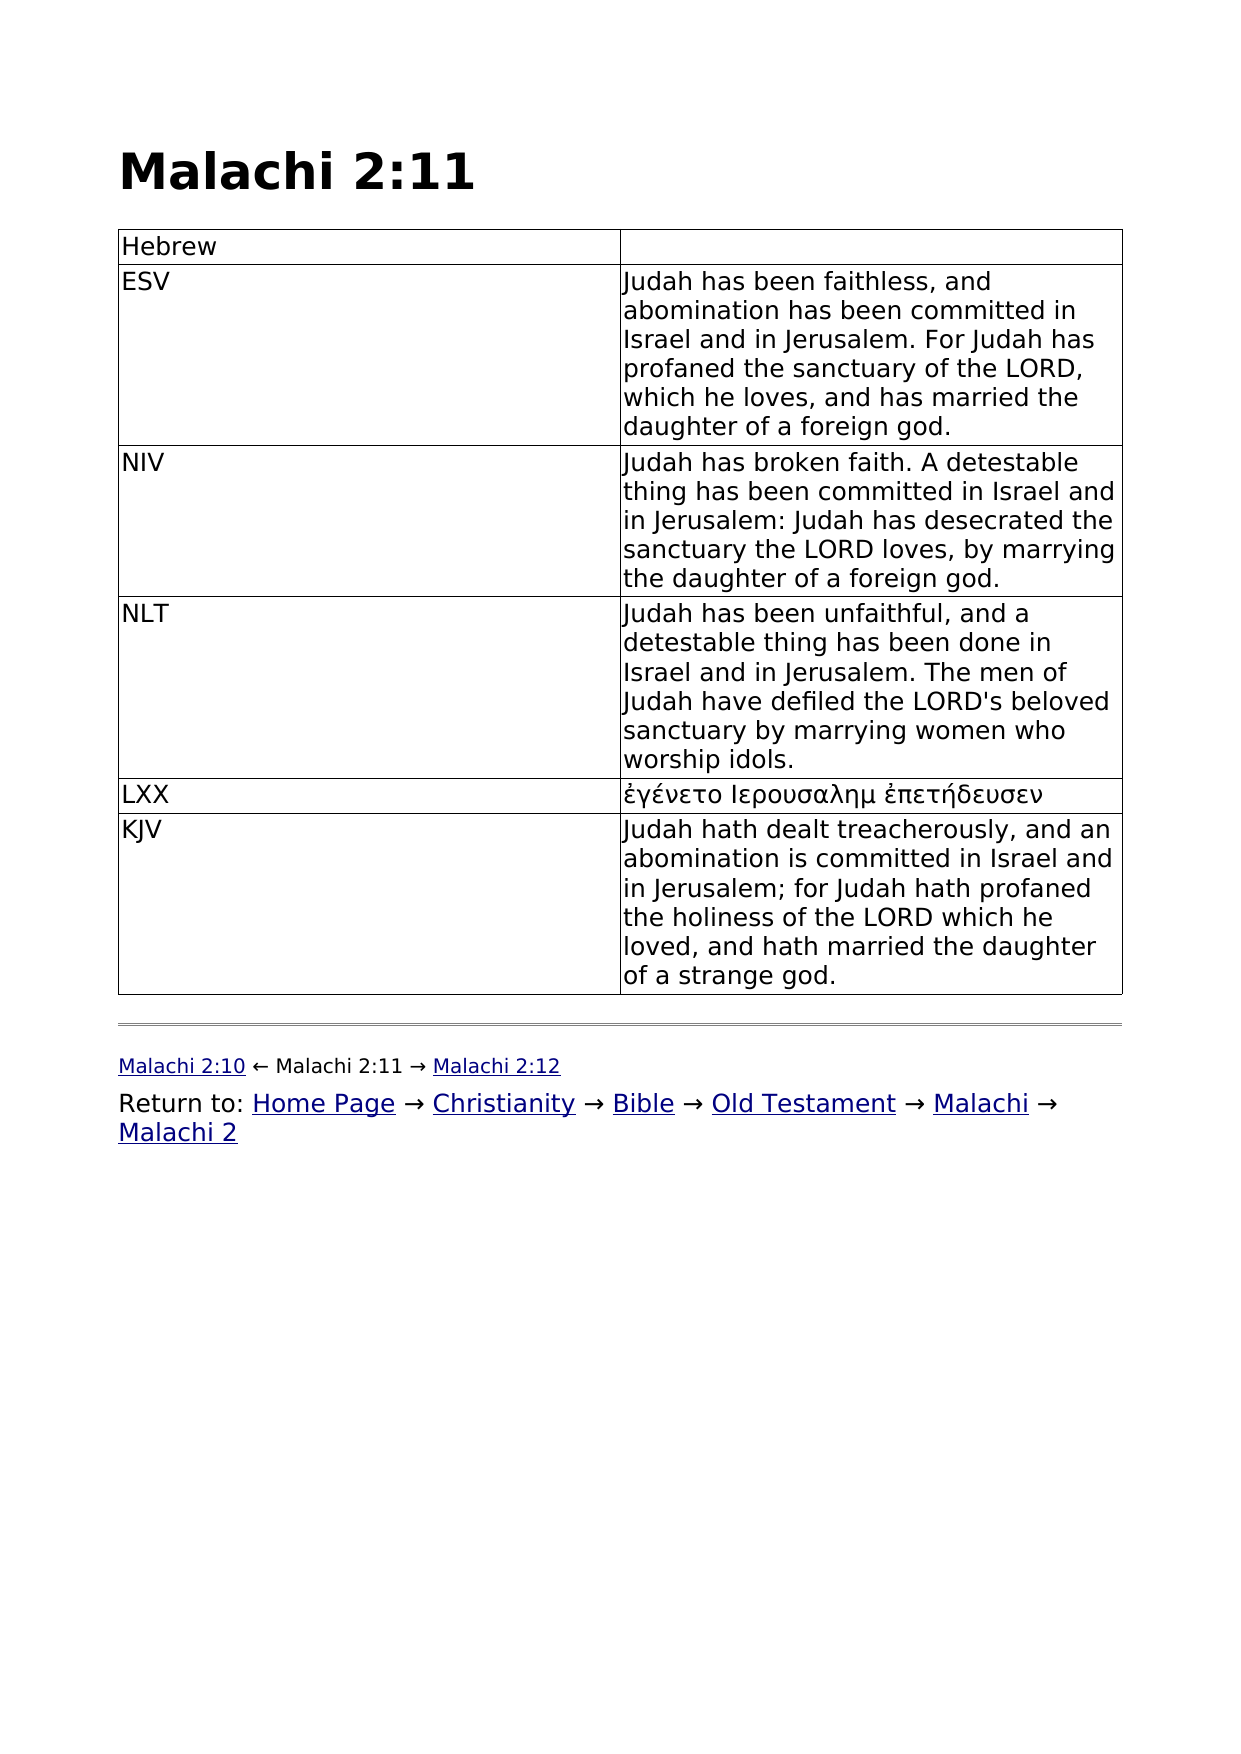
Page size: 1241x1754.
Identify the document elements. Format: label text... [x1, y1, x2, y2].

table_cell ESV [119, 265, 620, 445]
text Malachi 2:10 ← Malachi 2:11 → Malachi 2:12 [118, 1055, 1122, 1089]
table_header [621, 230, 1122, 264]
table_cell LXX [119, 779, 620, 812]
table_cell NLT [119, 597, 620, 777]
table_cell Judah has been unfaithful, and a detestable thing has been done in Israel and in Jerusalem. The men of Judah have defiled the LORD's beloved sanctuary by marrying women who worship idols. [621, 597, 1122, 777]
subtitle Malachi 2:11 [118, 143, 1122, 201]
table_cell ἐγένετο Ιερουσαλημ ἐπετήδευσεν [621, 779, 1122, 812]
table_cell Judah has been faithless, and abomination has been committed in Israel and in Jerusalem. For Judah has profaned the sanctuary of the LORD, which he loves, and has married the daughter of a foreign god. [621, 265, 1122, 445]
text Return to: Home Page → Christianity → Bible → Old Testament → Malachi → Malachi 2 [118, 1089, 1122, 1147]
table_cell Judah has broken faith. A detestable thing has been committed in Israel and in Jerusalem: Judah has desecrated the sanctuary the LORD loves, by marrying the daughter of a foreign god. [621, 446, 1122, 596]
table_cell Judah hath dealt treacherously, and an abomination is committed in Israel and in Jerusalem; for Judah hath profaned the holiness of the LORD which he loved, and hath married the daughter of a strange god. [621, 814, 1122, 993]
table_cell NIV [119, 446, 620, 596]
table_cell KJV [119, 814, 620, 993]
table_header Hebrew [119, 230, 620, 264]
